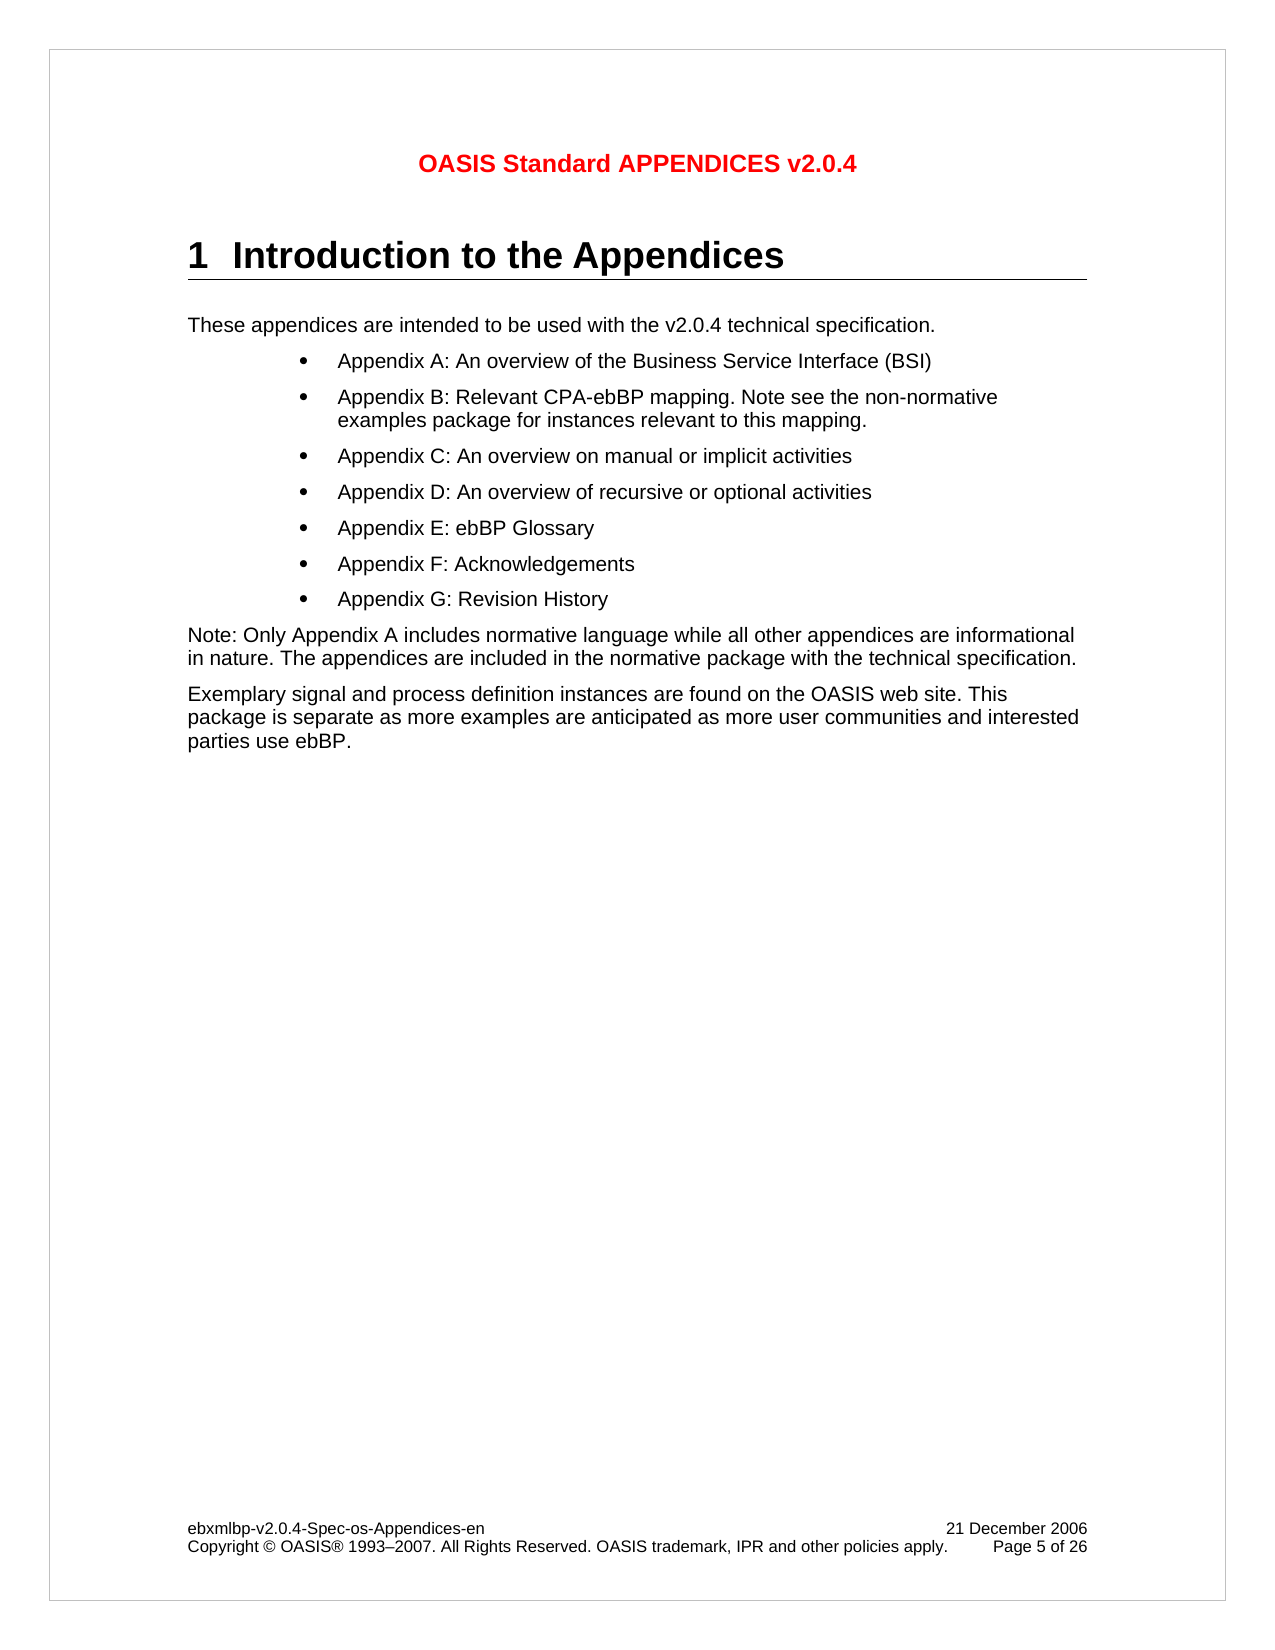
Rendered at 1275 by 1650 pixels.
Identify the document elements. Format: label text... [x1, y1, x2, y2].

text Note: Only Appendix A includes normative language while all other appendices are informational in nature. The appendices are included in the normative package with the technical specification. [187, 624, 1087, 670]
list Appendix D: An overview of recursive or optional activities [300, 480, 1087, 504]
list Appendix E: ebBP Glossary [300, 516, 1087, 539]
list Appendix A: An overview of the Business Service Interface (BSI) [300, 350, 1087, 373]
list Appendix F: Acknowledgements [300, 552, 1087, 575]
text These appendices are intended to be used with the v2.0.4 technical specification. [187, 314, 1087, 337]
list Appendix B: Relevant CPA-ebBP mapping. Note see the non-normative examples package for instances relevant to this mapping. [300, 386, 1087, 432]
subtitle Introduction to the Appendices [187, 235, 1087, 280]
text Exemplary signal and process definition instances are found on the OASIS web site. This package is separate as more examples are anticipated as more user communities and interested parties use ebBP. [187, 683, 1087, 752]
list Appendix C: An overview on manual or implicit activities [300, 444, 1087, 468]
list Appendix G: Revision History [300, 588, 1087, 611]
